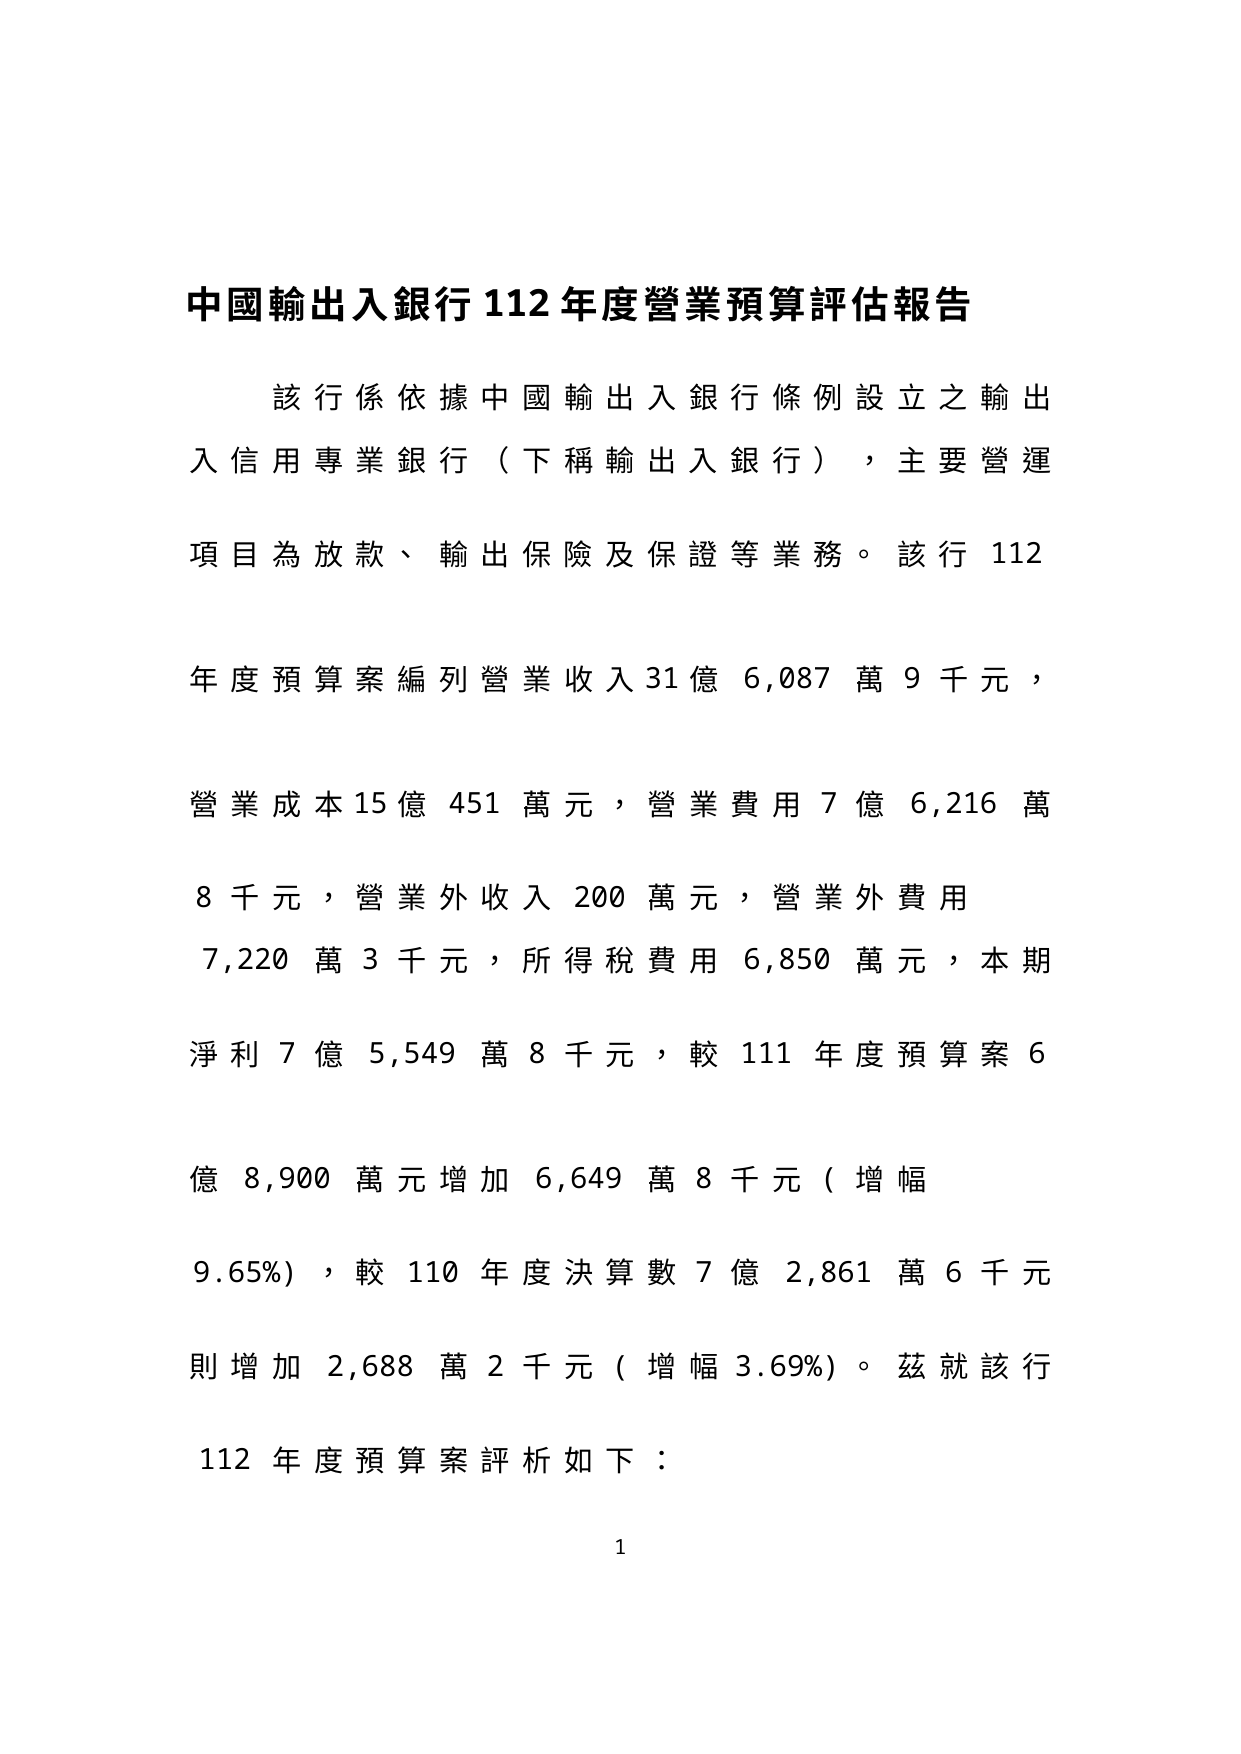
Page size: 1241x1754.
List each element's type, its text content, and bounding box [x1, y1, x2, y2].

text 中國輸出入銀行112年度營業預算評估報告 [183, 229, 1058, 354]
text 該行係依據中國輸出入銀行條例設立之輸出入信用專業銀行（下稱輸出入銀行），主要營運項目為放款、輸出保險及保證等業務。該行112年度預算案編列營業收入31億6,087萬9千元，營業成本15億451萬元，營業費用7億6,216萬8千元，營業外收入200萬元，營業外費用7,220萬3千元，所得稅費用6,850萬元，本期淨利7億5,549萬8千元，較111年度預算案6億8,900萬元增加6,649萬8千元(增幅9.65%)，較110年度決算數7億2,861萬6千元則增加2,688萬2千元(增幅3.69%)。茲就該行112年度預算案評析如下： [183, 354, 1058, 1479]
